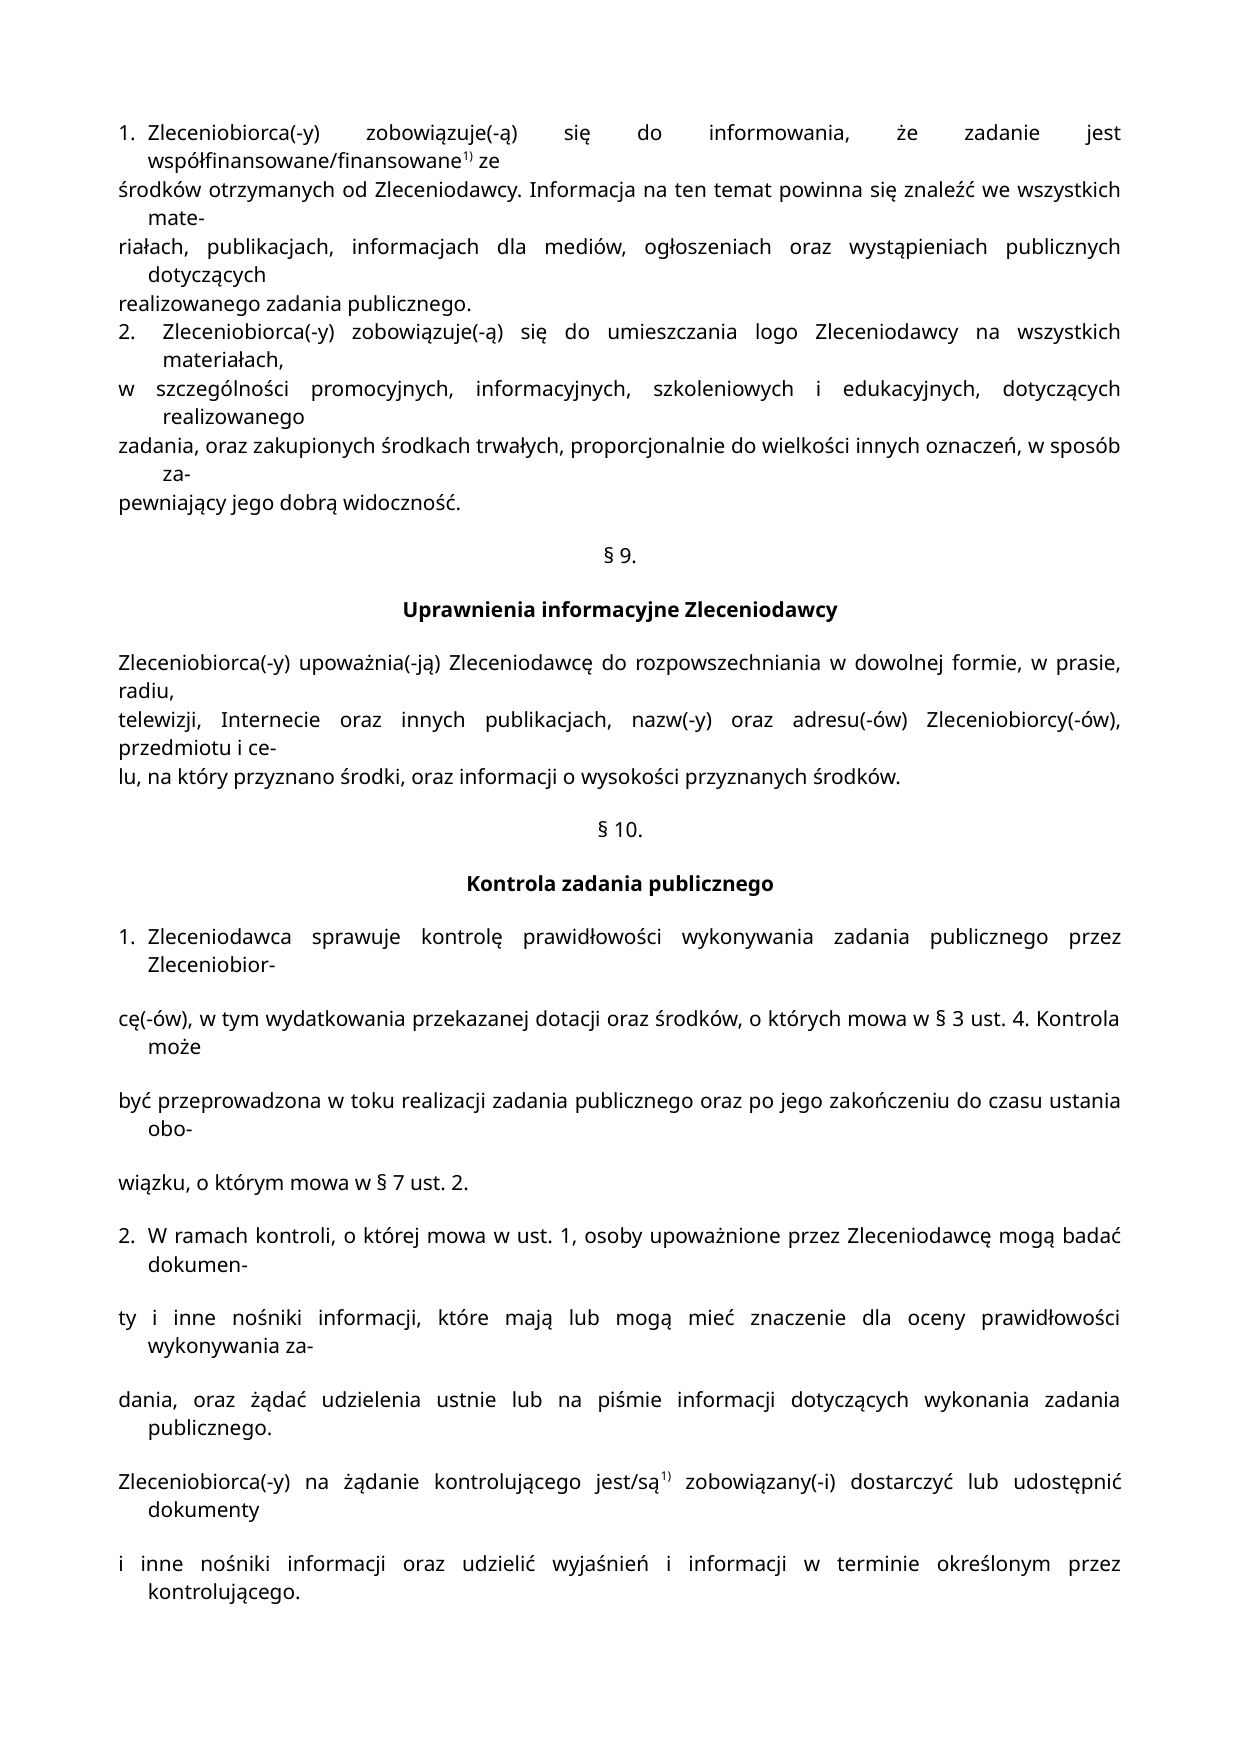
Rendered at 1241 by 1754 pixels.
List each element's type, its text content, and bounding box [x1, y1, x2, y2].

text 1. Zleceniobiorca(-y) zobowiązuje(-ą) się do informowania, że zadanie jest współfinansowane/finansowane1) ze [118, 118, 1122, 175]
text 2. W ramach kontroli, o której mowa w ust. 1, osoby upoważnione przez Zleceniodawcę mogą badać dokumen- [118, 1221, 1122, 1278]
text telewizji, Internecie oraz innych publikacjach, nazw(-y) oraz adresu(-ów) Zleceniobiorcy(-ów), przedmiotu i ce- [118, 705, 1122, 762]
text § 9. [118, 541, 1122, 570]
text i inne nośniki informacji oraz udzielić wyjaśnień i informacji w terminie określonym przez kontrolującego. [118, 1549, 1122, 1606]
text Uprawnienia informacyjne Zleceniodawcy [118, 595, 1122, 623]
text wiązku, o którym mowa w § 7 ust. 2. [118, 1168, 1122, 1196]
text realizowanego zadania publicznego. [118, 289, 1122, 317]
text zadania, oraz zakupionych środkach trwałych, proporcjonalnie do wielkości innych oznaczeń, w sposób za- [118, 431, 1122, 488]
text Kontrola zadania publicznego [118, 869, 1122, 897]
text być przeprowadzona w toku realizacji zadania publicznego oraz po jego zakończeniu do czasu ustania obo- [118, 1086, 1122, 1143]
text lu, na który przyznano środki, oraz informacji o wysokości przyznanych środków. [118, 762, 1122, 790]
text dania, oraz żądać udzielenia ustnie lub na piśmie informacji dotyczących wykonania zadania publicznego. [118, 1385, 1122, 1442]
text pewniający jego dobrą widoczność. [118, 488, 1122, 516]
text riałach, publikacjach, informacjach dla mediów, ogłoszeniach oraz wystąpieniach publicznych dotyczących [118, 232, 1122, 289]
text § 10. [118, 815, 1122, 844]
text ty i inne nośniki informacji, które mają lub mogą mieć znaczenie dla oceny prawidłowości wykonywania za- [118, 1303, 1122, 1360]
text 1. Zleceniodawca sprawuje kontrolę prawidłowości wykonywania zadania publicznego przez Zleceniobior- [118, 922, 1122, 979]
text 2. Zleceniobiorca(-y) zobowiązuje(-ą) się do umieszczania logo Zleceniodawcy na wszystkich materiałach, [118, 317, 1122, 374]
text cę(-ów), w tym wydatkowania przekazanej dotacji oraz środków, o których mowa w § 3 ust. 4. Kontrola może [118, 1004, 1122, 1061]
text środków otrzymanych od Zleceniodawcy. Informacja na ten temat powinna się znaleźć we wszystkich mate- [118, 175, 1122, 232]
text w szczególności promocyjnych, informacyjnych, szkoleniowych i edukacyjnych, dotyczących realizowanego [118, 374, 1122, 431]
text Zleceniobiorca(-y) upoważnia(-ją) Zleceniodawcę do rozpowszechniania w dowolnej formie, w prasie, radiu, [118, 648, 1122, 705]
text Zleceniobiorca(-y) na żądanie kontrolującego jest/są1) zobowiązany(-i) dostarczyć lub udostępnić dokumenty [118, 1467, 1122, 1524]
